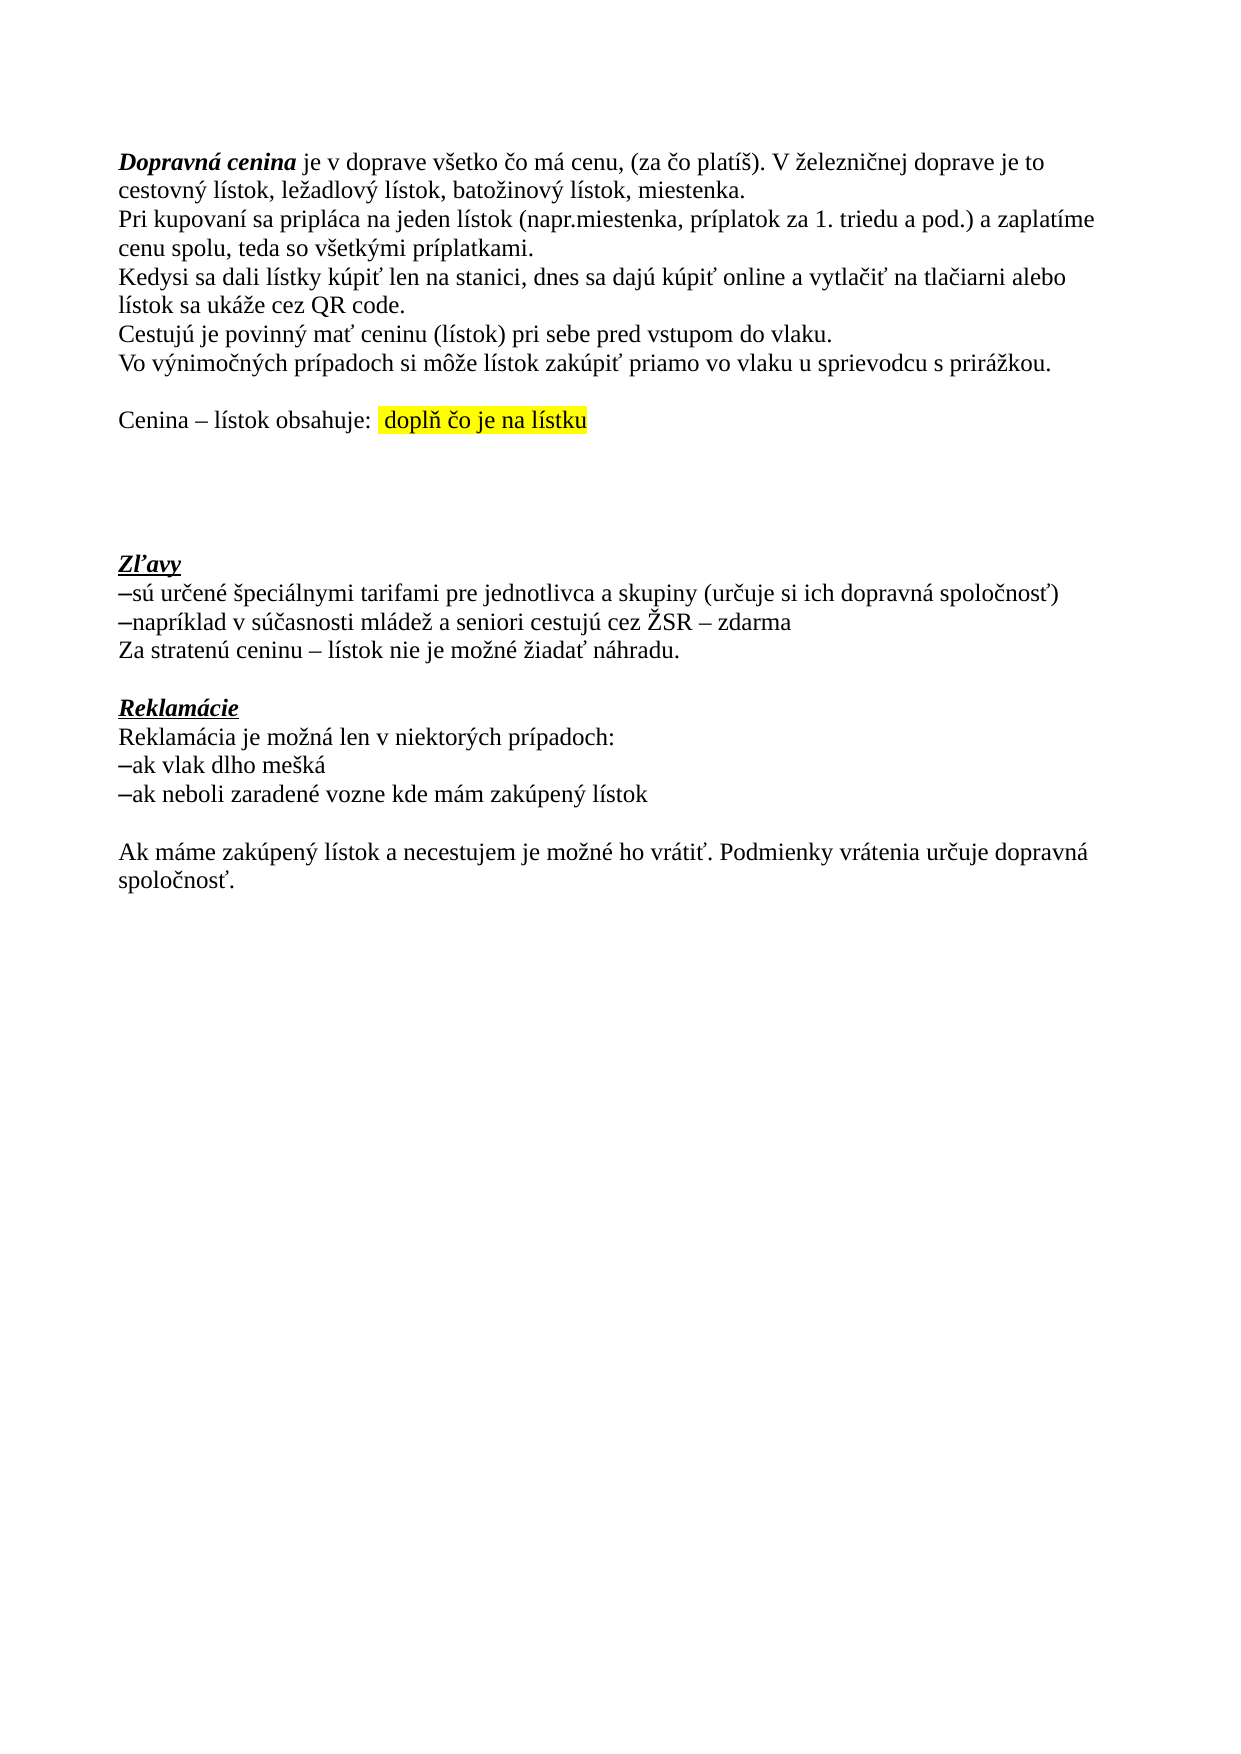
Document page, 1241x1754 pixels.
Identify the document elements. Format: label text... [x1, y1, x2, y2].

text Cestujú je povinný mať ceninu (lístok) pri sebe pred vstupom do vlaku. [118, 319, 1122, 348]
text Zľavy [118, 549, 1122, 578]
list ak neboli zaradené vozne kde mám zakúpený lístok [118, 779, 1122, 808]
text Kedysi sa dali lístky kúpiť len na stanici, dnes sa dajú kúpiť online a vytlačiť na tlačiarni alebo lístok sa ukáže cez QR code. [118, 262, 1122, 319]
text Vo výnimočných prípadoch si môže lístok zakúpiť priamo vo vlaku u sprievodcu s prirážkou. [118, 348, 1122, 377]
text Reklamácie [118, 693, 1122, 722]
text Ak máme zakúpený lístok a necestujem je možné ho vrátiť. Podmienky vrátenia určuje dopravná spoločnosť. [118, 837, 1122, 894]
text Reklamácia je možná len v niektorých prípadoch: [118, 722, 1122, 751]
text Dopravná cenina je v doprave všetko čo má cenu, (za čo platíš). V železničnej doprave je to cestovný lístok, ležadlový lístok, batožinový lístok, miestenka. [118, 147, 1122, 204]
text Za stratenú ceninu – lístok nie je možné žiadať náhradu. [118, 636, 1122, 664]
list napríklad v súčasnosti mládež a seniori cestujú cez ŽSR – zdarma [118, 607, 1122, 636]
text Cenina – lístok obsahuje: doplň čo je na lístku [118, 406, 1122, 434]
text Pri kupovaní sa pripláca na jeden lístok (napr.miestenka, príplatok za 1. triedu a pod.) a zaplatíme cenu spolu, teda so všetkými príplatkami. [118, 204, 1122, 262]
list sú určené špeciálnymi tarifami pre jednotlivca a skupiny (určuje si ich dopravná spoločnosť) [118, 578, 1122, 607]
list ak vlak dlho mešká [118, 751, 1122, 779]
